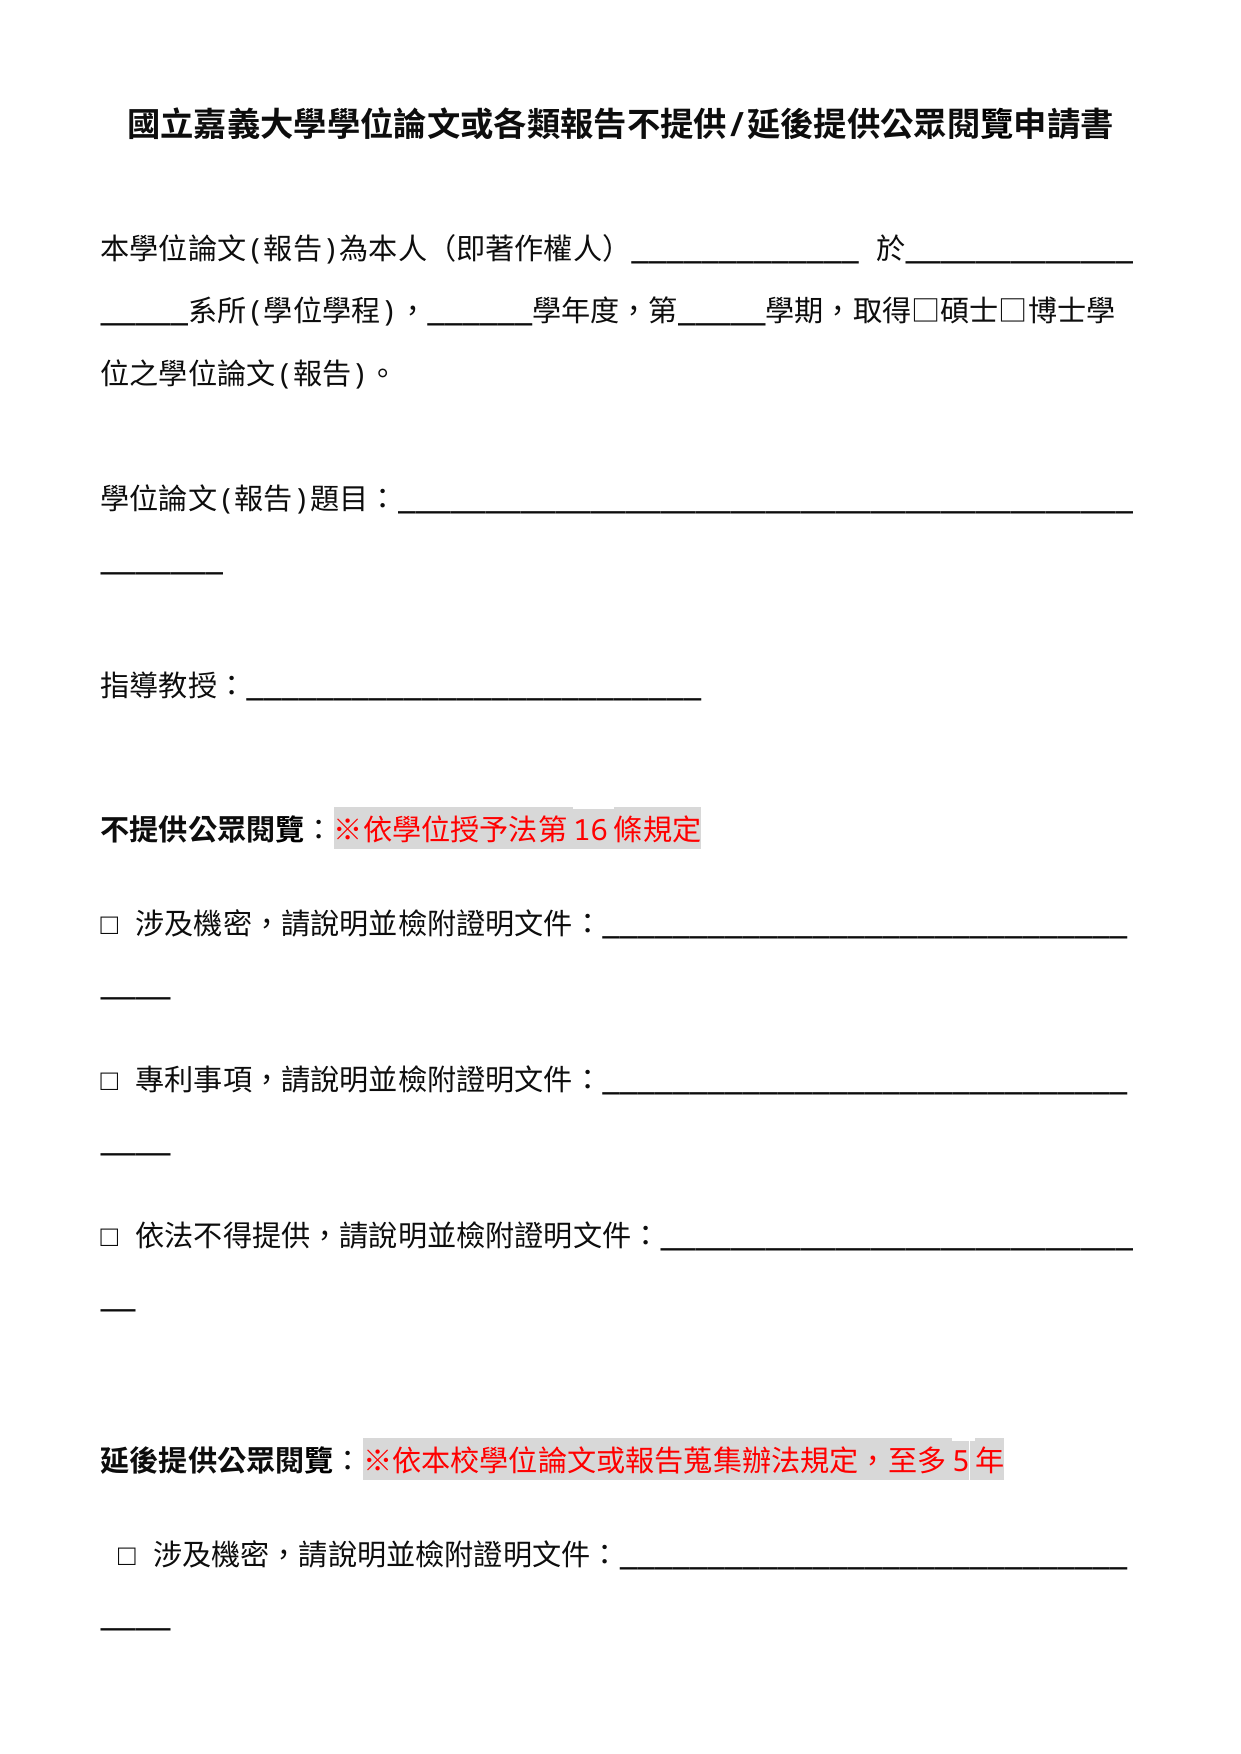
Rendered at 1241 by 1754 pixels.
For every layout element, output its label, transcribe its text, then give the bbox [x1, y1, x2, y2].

text 學位論文(報告)題目：_________________________________________________ [100, 455, 1140, 580]
text □ 依法不得提供，請說明並檢附證明文件：_____________________________ [100, 1192, 1140, 1317]
text 本學位論文(報告)為本人（即著作權人）_____________ 於__________________系所(學位學程)，______學年度，第_____學期，取得□碩士□博士學位之學位論文(報告)。 [100, 205, 1140, 392]
text 國立嘉義大學學位論文或各類報告不提供/延後提供公眾閱覽申請書 [100, 80, 1140, 142]
text □ 涉及機密，請說明並檢附證明文件：__________________________________ [100, 880, 1140, 1005]
text □ 涉及機密，請說明並檢附證明文件：_________________________________ [100, 1511, 1140, 1636]
text □ 專利事項，請說明並檢附證明文件：__________________________________ [100, 1036, 1140, 1161]
text 指導教授：__________________________ [100, 642, 1140, 705]
text 不提供公眾閱覽：※依學位授予法第16條規定 [100, 786, 1140, 849]
text 延後提供公眾閱覽：※依本校學位論文或報告蒐集辦法規定，至多5年 [100, 1417, 1140, 1480]
